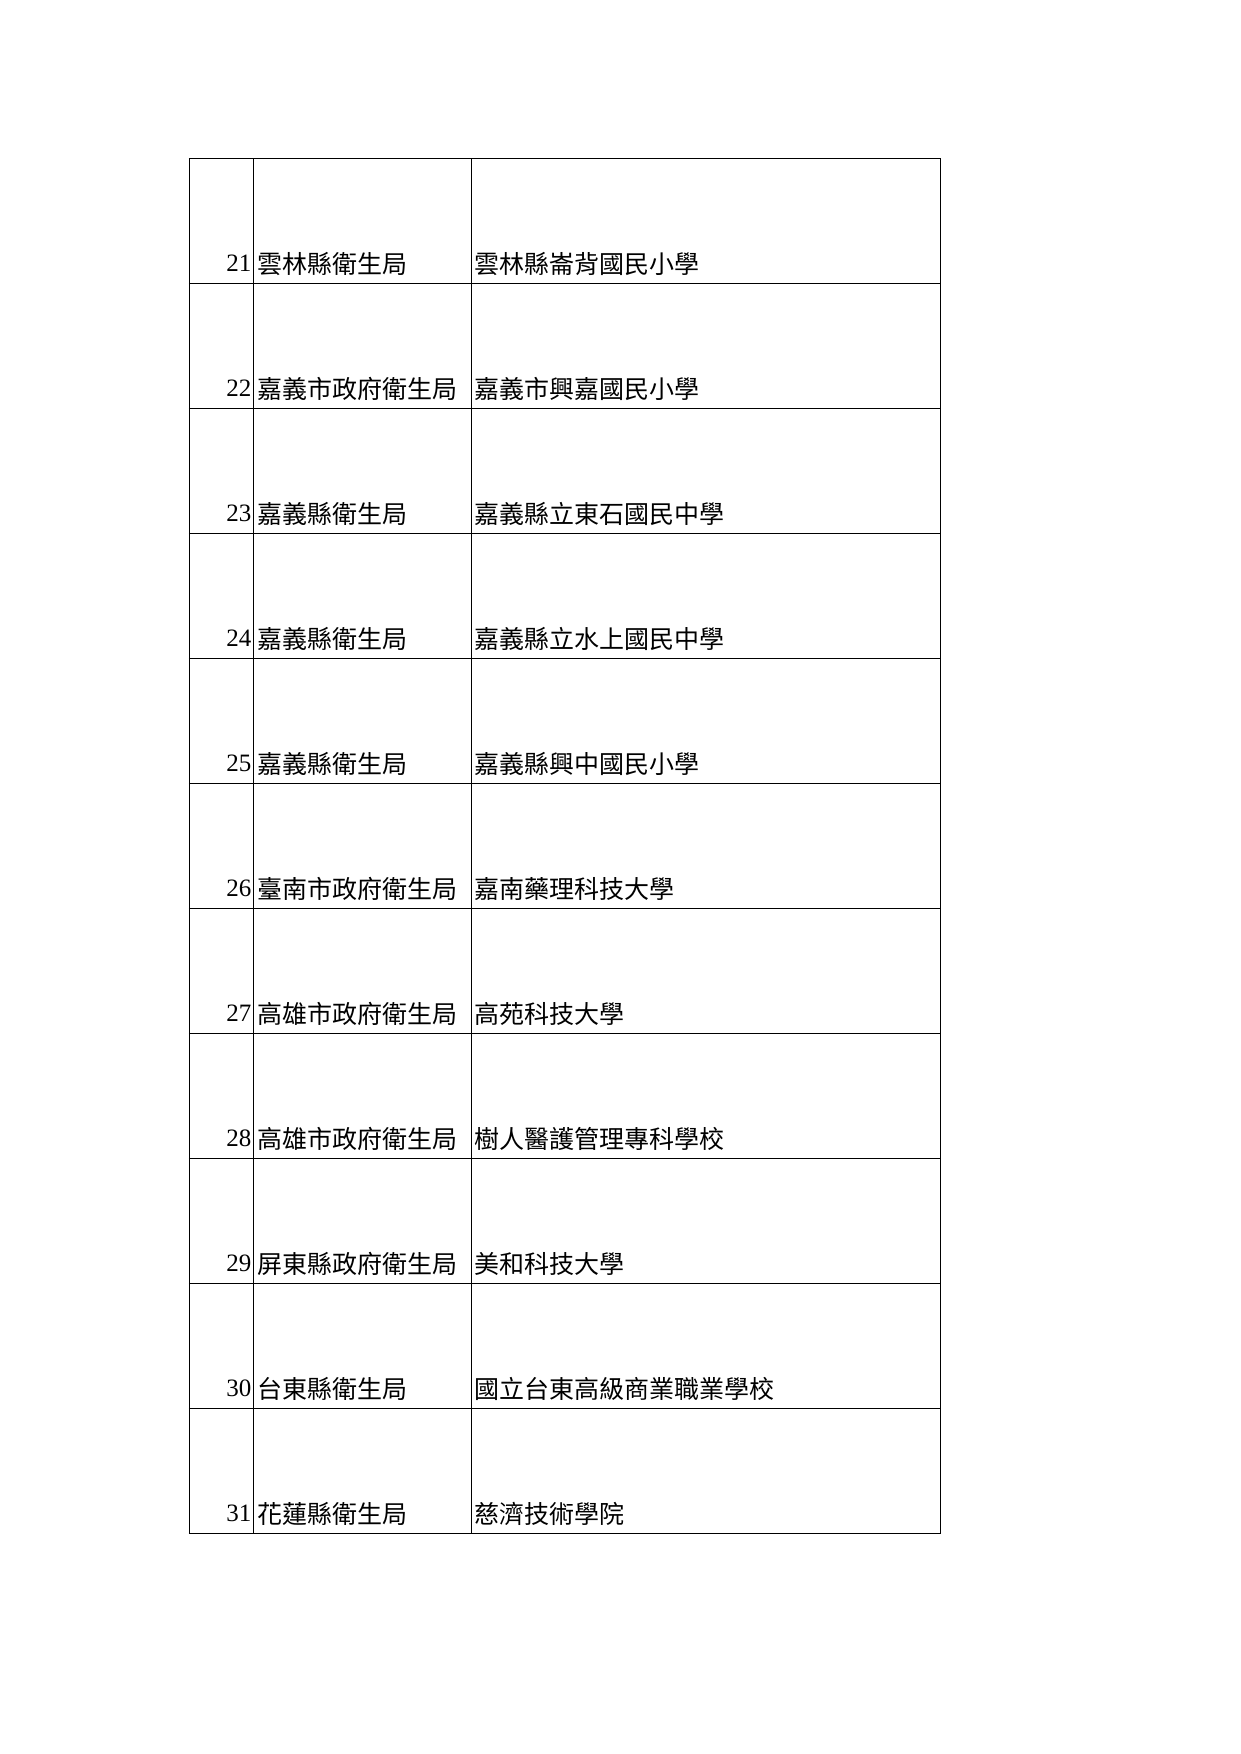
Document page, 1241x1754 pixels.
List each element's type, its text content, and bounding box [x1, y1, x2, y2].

table_cell 30 [190, 1284, 253, 1408]
table_cell 嘉義縣衛生局 [254, 659, 471, 783]
table_cell 23 [190, 409, 253, 533]
table_cell 27 [190, 909, 253, 1033]
table_cell 嘉義縣立東石國民中學 [472, 409, 940, 533]
table_cell 嘉義縣立水上國民中學 [472, 534, 940, 658]
table_cell 樹人醫護管理專科學校 [472, 1034, 940, 1158]
table_cell 美和科技大學 [472, 1159, 940, 1283]
table_cell 屏東縣政府衛生局 [254, 1159, 471, 1283]
table_cell 嘉義市興嘉國民小學 [472, 284, 940, 408]
table_cell 嘉義縣興中國民小學 [472, 659, 940, 783]
table_cell 嘉義市政府衛生局 [254, 284, 471, 408]
table_cell 高雄市政府衛生局 [254, 909, 471, 1033]
table_cell 雲林縣衛生局 [254, 159, 471, 283]
table_cell 慈濟技術學院 [472, 1409, 940, 1533]
table_cell 24 [190, 534, 253, 658]
table_cell 台東縣衛生局 [254, 1284, 471, 1408]
table_cell 31 [190, 1409, 253, 1533]
table_cell 29 [190, 1159, 253, 1283]
table_cell 21 [190, 159, 253, 283]
table_cell 雲林縣崙背國民小學 [472, 159, 940, 283]
table_cell 嘉義縣衛生局 [254, 409, 471, 533]
table_cell 28 [190, 1034, 253, 1158]
table_cell 國立台東高級商業職業學校 [472, 1284, 940, 1408]
table_cell 嘉南藥理科技大學 [472, 784, 940, 908]
table_cell 26 [190, 784, 253, 908]
table_cell 嘉義縣衛生局 [254, 534, 471, 658]
table_cell 花蓮縣衛生局 [254, 1409, 471, 1533]
table_cell 25 [190, 659, 253, 783]
table_cell 高雄市政府衛生局 [254, 1034, 471, 1158]
table_cell 高苑科技大學 [472, 909, 940, 1033]
table_cell 22 [190, 284, 253, 408]
table_cell 臺南市政府衛生局 [254, 784, 471, 908]
